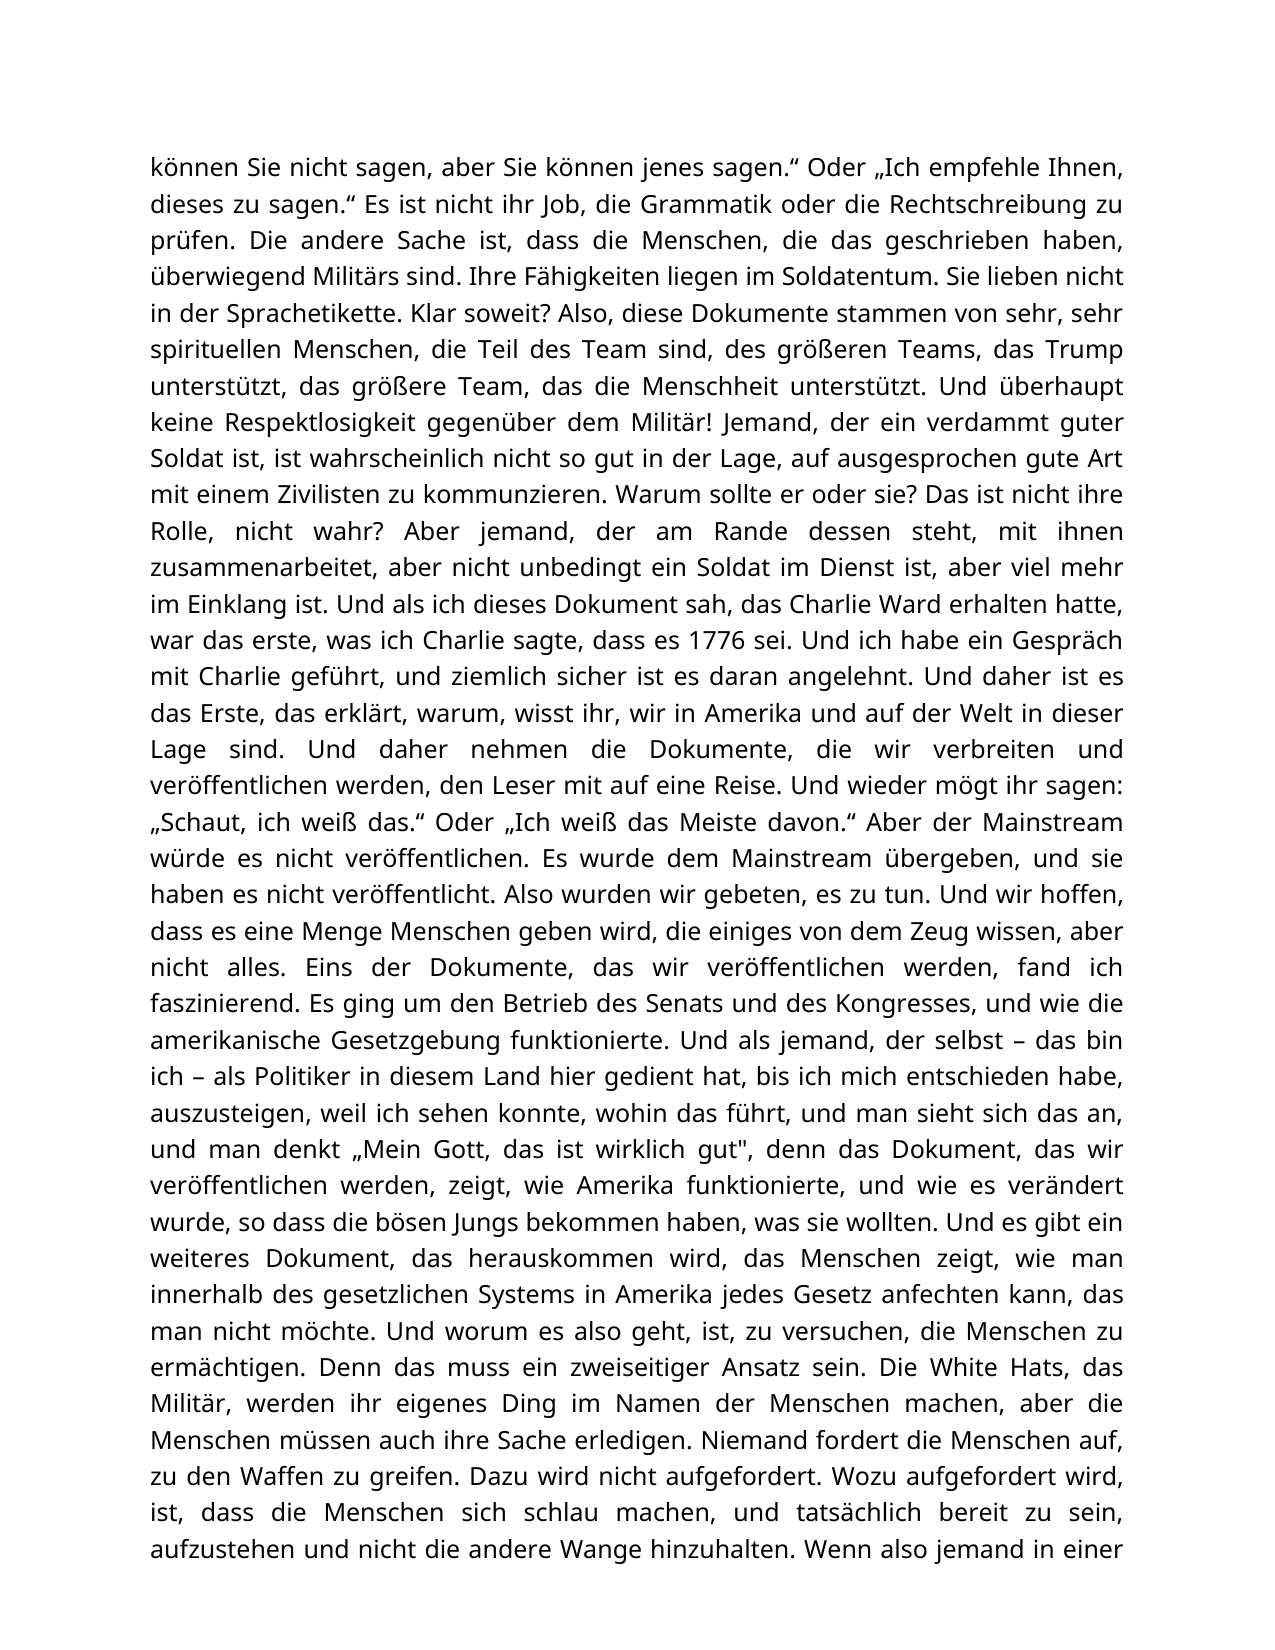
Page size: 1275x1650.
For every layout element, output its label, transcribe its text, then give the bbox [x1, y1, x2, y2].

text können Sie nicht sagen, aber Sie können jenes sagen.“ Oder „Ich empfehle Ihnen, dieses zu sagen.“ Es ist nicht ihr Job, die Grammatik oder die Rechtschreibung zu prüfen. Die andere Sache ist, dass die Menschen, die das geschrieben haben, überwiegend Militärs sind. Ihre Fähigkeiten liegen im Soldatentum. Sie lieben nicht in der Sprachetikette. Klar soweit? Also, diese Dokumente stammen von sehr, sehr spirituellen Menschen, die Teil des Team sind, des größeren Teams, das Trump unterstützt, das größere Team, das die Menschheit unterstützt. Und überhaupt keine Respektlosigkeit gegenüber dem Militär! Jemand, der ein verdammt guter Soldat ist, ist wahrscheinlich nicht so gut in der Lage, auf ausgesprochen gute Art mit einem Zivilisten zu kommunzieren. Warum sollte er oder sie? Das ist nicht ihre Rolle, nicht wahr? Aber jemand, der am Rande dessen steht, mit ihnen zusammenarbeitet, aber nicht unbedingt ein Soldat im Dienst ist, aber viel mehr im Einklang ist. Und als ich dieses Dokument sah, das Charlie Ward erhalten hatte, war das erste, was ich Charlie sagte, dass es 1776 sei. Und ich habe ein Gespräch mit Charlie geführt, und ziemlich sicher ist es daran angelehnt. Und daher ist es das Erste, das erklärt, warum, wisst ihr, wir in Amerika und auf der Welt in dieser Lage sind. Und daher nehmen die Dokumente, die wir verbreiten und veröffentlichen werden, den Leser mit auf eine Reise. Und wieder mögt ihr sagen: „Schaut, ich weiß das.“ Oder „Ich weiß das Meiste davon.“ Aber der Mainstream würde es nicht veröffentlichen. Es wurde dem Mainstream übergeben, und sie haben es nicht veröffentlicht. Also wurden wir gebeten, es zu tun. Und wir hoffen, dass es eine Menge Menschen geben wird, die einiges von dem Zeug wissen, aber nicht alles. Eins der Dokumente, das wir veröffentlichen werden, fand ich faszinierend. Es ging um den Betrieb des Senats und des Kongresses, und wie die amerikanische Gesetzgebung funktionierte. Und als jemand, der selbst – das bin ich – als Politiker in diesem Land hier gedient hat, bis ich mich entschieden habe, auszusteigen, weil ich sehen konnte, wohin das führt, und man sieht sich das an, und man denkt „Mein Gott, das ist wirklich gut", denn das Dokument, das wir veröffentlichen werden, zeigt, wie Amerika funktionierte, und wie es verändert wurde, so dass die bösen Jungs bekommen haben, was sie wollten. Und es gibt ein weiteres Dokument, das herauskommen wird, das Menschen zeigt, wie man innerhalb des gesetzlichen Systems in Amerika jedes Gesetz anfechten kann, das man nicht möchte. Und worum es also geht, ist, zu versuchen, die Menschen zu ermächtigen. Denn das muss ein zweiseitiger Ansatz sein. Die White Hats, das Militär, werden ihr eigenes Ding im Namen der Menschen machen, aber die Menschen müssen auch ihre Sache erledigen. Niemand fordert die Menschen auf, zu den Waffen zu greifen. Dazu wird nicht aufgefordert. Wozu aufgefordert wird, ist, dass die Menschen sich schlau machen, und tatsächlich bereit zu sein, aufzustehen und nicht die andere Wange hinzuhalten. Wenn also jemand in einer [150, 150, 1125, 1566]
